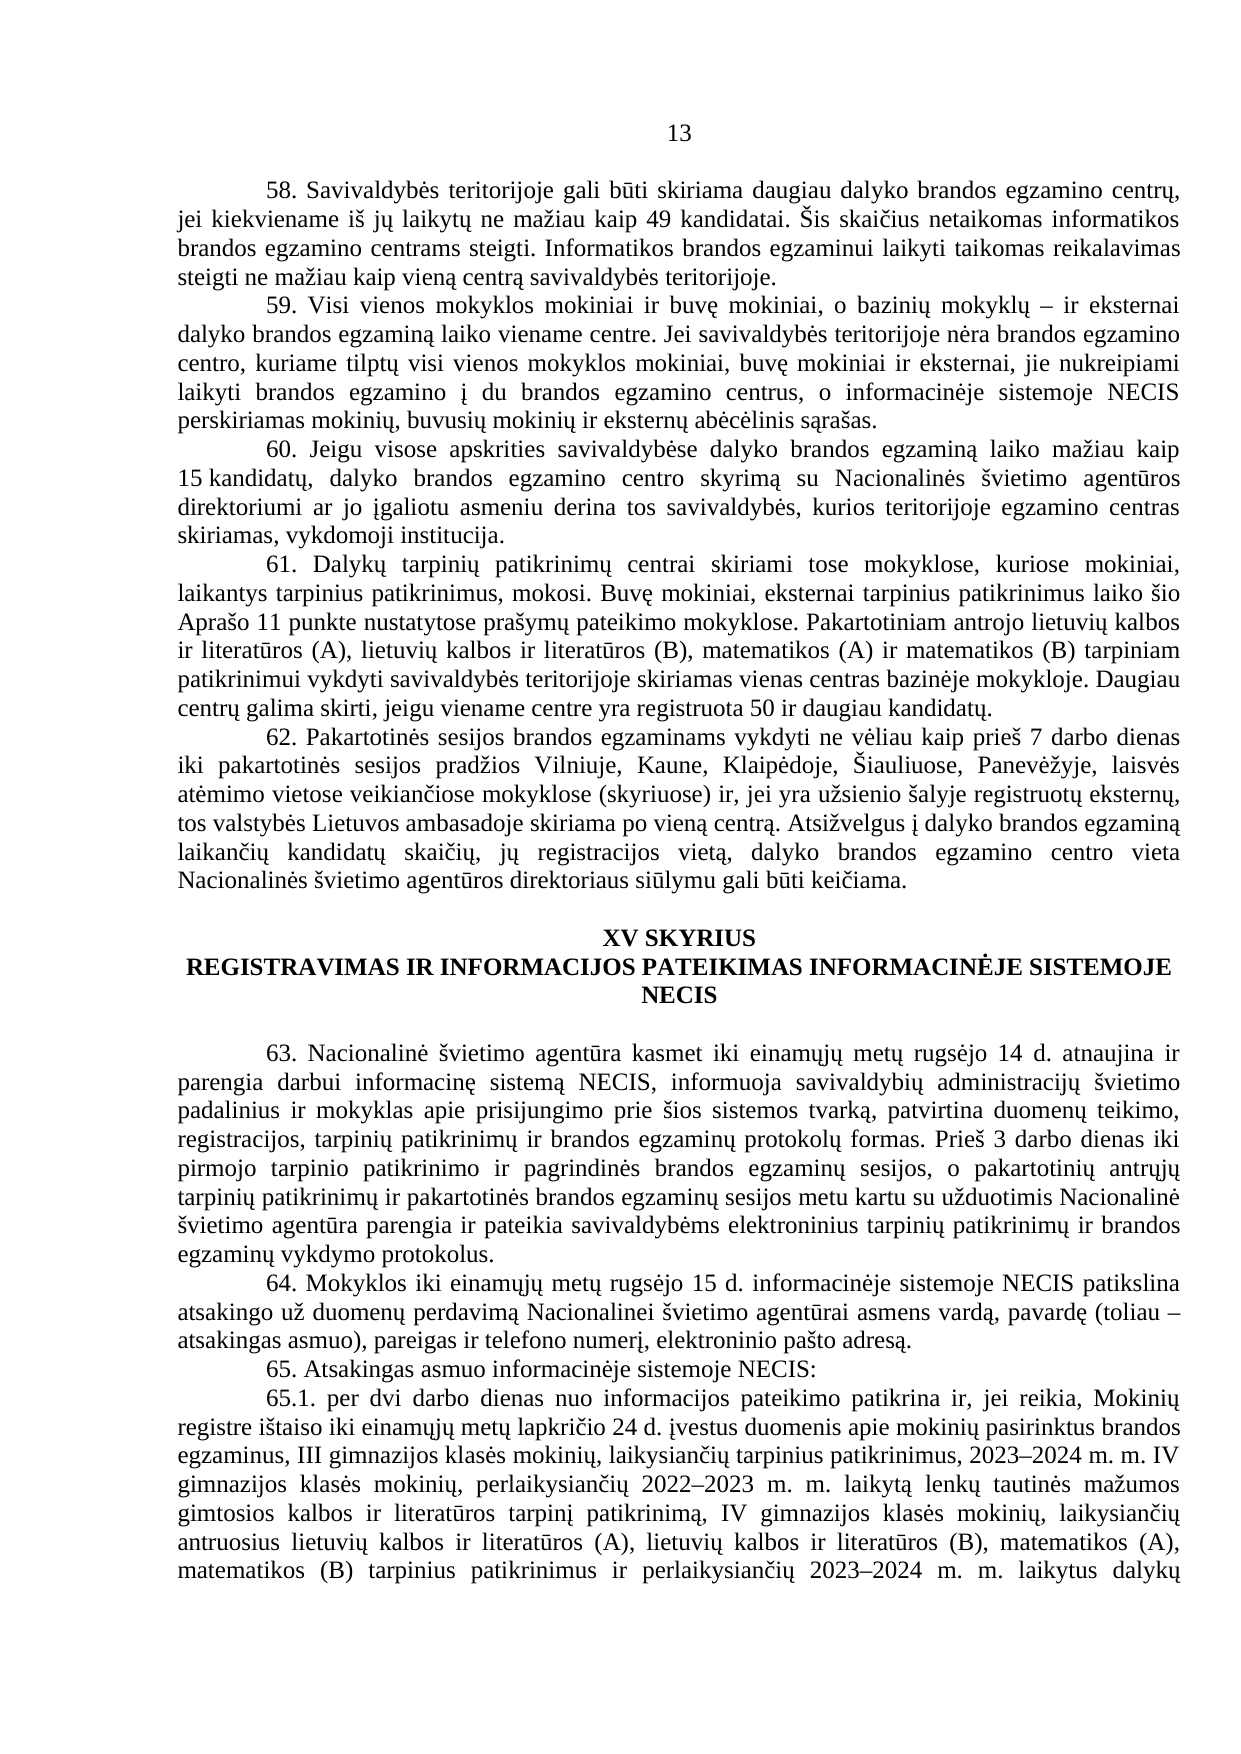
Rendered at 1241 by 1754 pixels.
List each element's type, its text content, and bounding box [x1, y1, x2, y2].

text 61. Dalykų tarpinių patikrinimų centrai skiriami tose mokyklose, kuriose mokiniai, laikantys tarpinius patikrinimus, mokosi. Buvę mokiniai, eksternai tarpinius patikrinimus laiko šio Aprašo 11 punkte nustatytose prašymų pateikimo mokyklose. Pakartotiniam antrojo lietuvių kalbos ir literatūros (A), lietuvių kalbos ir literatūros (B), matematikos (A) ir matematikos (B) tarpiniam patikrinimui vykdyti savivaldybės teritorijoje skiriamas vienas centras bazinėje mokykloje. Daugiau centrų galima skirti, jeigu viename centre yra registruota 50 ir daugiau kandidatų. [177, 549, 1181, 722]
text 65. Atsakingas asmuo informacinėje sistemoje NECIS: [177, 1354, 1181, 1383]
text REGISTRAVIMAS IR INFORMACIJOS PATEIKIMAS INFORMACINĖJE SISTEMOJE NECIS [177, 952, 1181, 1009]
text XV SKYRIUS [177, 923, 1181, 952]
text 63. Nacionalinė švietimo agentūra kasmet iki einamųjų metų rugsėjo 14 d. atnaujina ir parengia darbui informacinę sistemą NECIS, informuoja savivaldybių administracijų švietimo padalinius ir mokyklas apie prisijungimo prie šios sistemos tvarką, patvirtina duomenų teikimo, registracijos, tarpinių patikrinimų ir brandos egzaminų protokolų formas. Prieš 3 darbo dienas iki pirmojo tarpinio patikrinimo ir pagrindinės brandos egzaminų sesijos, o pakartotinių antrųjų tarpinių patikrinimų ir pakartotinės brandos egzaminų sesijos metu kartu su užduotimis Nacionalinė švietimo agentūra parengia ir pateikia savivaldybėms elektroninius tarpinių patikrinimų ir brandos egzaminų vykdymo protokolus. [177, 1038, 1181, 1268]
text 60. Jeigu visose apskrities savivaldybėse dalyko brandos egzaminą laiko mažiau kaip 15 kandidatų, dalyko brandos egzamino centro skyrimą su Nacionalinės švietimo agentūros direktoriumi ar jo įgaliotu asmeniu derina tos savivaldybės, kurios teritorijoje egzamino centras skiriamas, vykdomoji institucija. [177, 434, 1181, 549]
subtitle 59. Visi vienos mokyklos mokiniai ir buvę mokiniai, o bazinių mokyklų – ir eksternai dalyko brandos egzaminą laiko viename centre. Jei savivaldybės teritorijoje nėra brandos egzamino centro, kuriame tilptų visi vienos mokyklos mokiniai, buvę mokiniai ir eksternai, jie nukreipiami laikyti brandos egzamino į du brandos egzamino centrus, o informacinėje sistemoje NECIS perskiriamas mokinių, buvusių mokinių ir eksternų abėcėlinis sąrašas. [177, 291, 1181, 434]
text 65.1. per dvi darbo dienas nuo informacijos pateikimo patikrina ir, jei reikia, Mokinių registre ištaiso iki einamųjų metų lapkričio 24 d. įvestus duomenis apie mokinių pasirinktus brandos egzaminus, III gimnazijos klasės mokinių, laikysiančių tarpinius patikrinimus, 2023–2024 m. m. IV gimnazijos klasės mokinių, perlaikysiančių 2022–2023 m. m. laikytą lenkų tautinės mažumos gimtosios kalbos ir literatūros tarpinį patikrinimą, IV gimnazijos klasės mokinių, laikysiančių antruosius lietuvių kalbos ir literatūros (A), lietuvių kalbos ir literatūros (B), matematikos (A), matematikos (B) tarpinius patikrinimus ir perlaikysiančių 2023–2024 m. m. laikytus dalykų [177, 1383, 1181, 1584]
text 64. Mokyklos iki einamųjų metų rugsėjo 15 d. informacinėje sistemoje NECIS patikslina atsakingo už duomenų perdavimą Nacionalinei švietimo agentūrai asmens vardą, pavardę (toliau – atsakingas asmuo), pareigas ir telefono numerį, elektroninio pašto adresą. [177, 1268, 1181, 1354]
subtitle 62. Pakartotinės sesijos brandos egzaminams vykdyti ne vėliau kaip prieš 7 darbo dienas iki pakartotinės sesijos pradžios Vilniuje, Kaune, Klaipėdoje, Šiauliuose, Panevėžyje, laisvės atėmimo vietose veikiančiose mokyklose (skyriuose) ir, jei yra užsienio šalyje registruotų eksternų, tos valstybės Lietuvos ambasadoje skiriama po vieną centrą. Atsižvelgus į dalyko brandos egzaminą laikančių kandidatų skaičių, jų registracijos vietą, dalyko brandos egzamino centro vieta Nacionalinės švietimo agentūros direktoriaus siūlymu gali būti keičiama. [177, 722, 1181, 894]
text 58. Savivaldybės teritorijoje gali būti skiriama daugiau dalyko brandos egzamino centrų, jei kiekviename iš jų laikytų ne mažiau kaip 49 kandidatai. Šis skaičius netaikomas informatikos brandos egzamino centrams steigti. Informatikos brandos egzaminui laikyti taikomas reikalavimas steigti ne mažiau kaip vieną centrą savivaldybės teritorijoje. [177, 176, 1181, 291]
